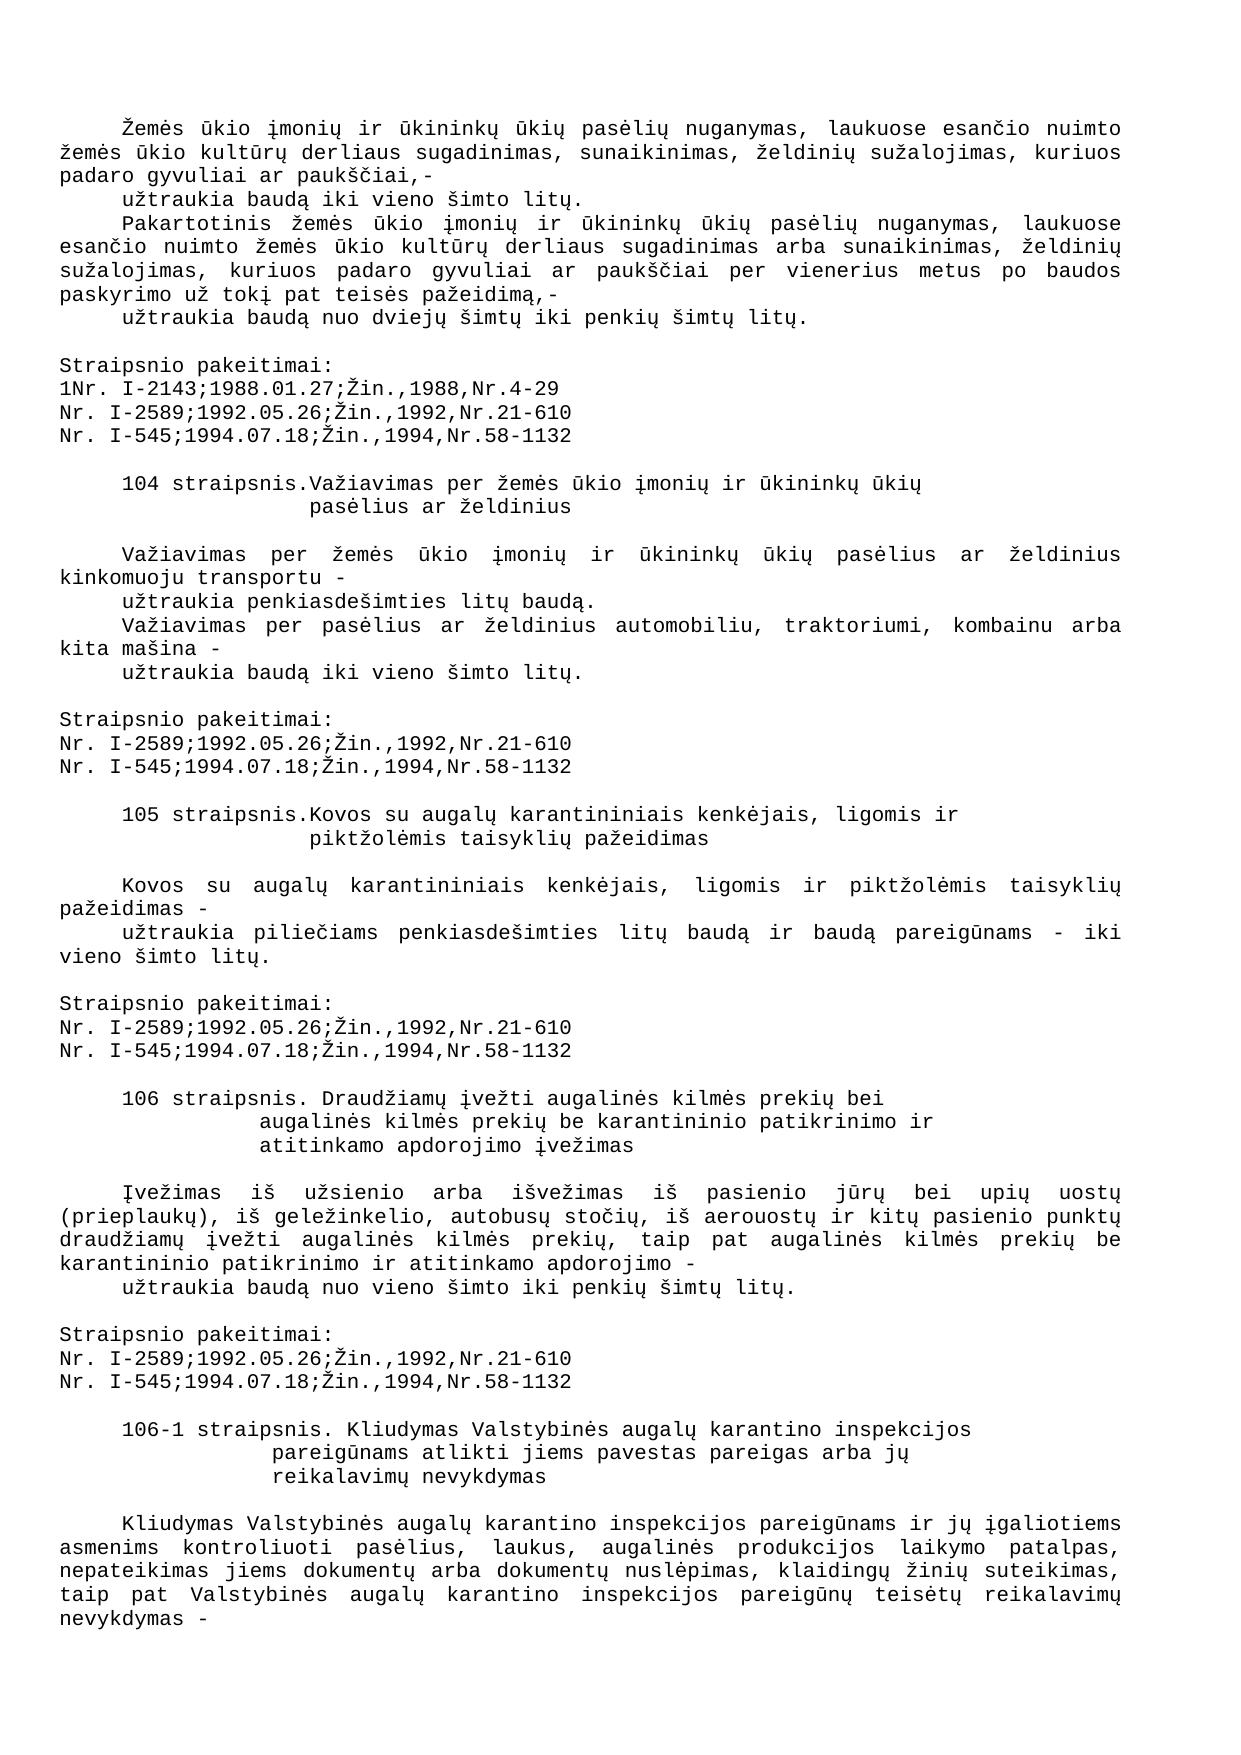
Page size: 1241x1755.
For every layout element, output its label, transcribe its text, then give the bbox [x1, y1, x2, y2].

text Važiavimas per žemės ūkio įmonių ir ūkininkų ūkių pasėlius ar želdinius kinkomuoju transportu - [59, 544, 1122, 591]
text Kovos su augalų karantininiais kenkėjais, ligomis ir piktžolėmis taisyklių pažeidimas - [59, 875, 1122, 922]
text pasėlius ar želdinius [59, 496, 1122, 520]
text užtraukia piliečiams penkiasdešimties litų baudą ir baudą pareigūnams - iki vieno šimto litų. [59, 922, 1122, 969]
text reikalavimų nevykdymas [59, 1466, 1122, 1489]
text Nr. I-2589;1992.05.26;Žin.,1992,Nr.21-610 [59, 733, 1122, 757]
text pareigūnams atlikti jiems pavestas pareigas arba jų [59, 1442, 1122, 1466]
text užtraukia baudą nuo dviejų šimtų iki penkių šimtų litų. [59, 307, 1122, 331]
text Įvežimas iš užsienio arba išvežimas iš pasienio jūrų bei upių uostų (prieplaukų), iš geležinkelio, autobusų stočių, iš aerouostų ir kitų pasienio punktų draudžiamų įvežti augalinės kilmės prekių, taip pat augalinės kilmės prekių be karantininio patikrinimo ir atitinkamo apdorojimo - [59, 1182, 1122, 1277]
text Nr. I-2589;1992.05.26;Žin.,1992,Nr.21-610 [59, 402, 1122, 426]
text 106-1 straipsnis. Kliudymas Valstybinės augalų karantino inspekcijos [59, 1419, 1122, 1442]
text užtraukia baudą nuo vieno šimto iki penkių šimtų litų. [59, 1277, 1122, 1300]
text užtraukia penkiasdešimties litų baudą. [59, 591, 1122, 615]
text 106 straipsnis. Draudžiamų įvežti augalinės kilmės prekių bei [59, 1088, 1122, 1111]
text Nr. I-545;1994.07.18;Žin.,1994,Nr.58-1132 [59, 1040, 1122, 1064]
text Straipsnio pakeitimai: [59, 354, 1122, 378]
text piktžolėmis taisyklių pažeidimas [59, 827, 1122, 851]
text 105 straipsnis.Kovos su augalų karantininiais kenkėjais, ligomis ir [59, 804, 1122, 827]
text Nr. I-545;1994.07.18;Žin.,1994,Nr.58-1132 [59, 757, 1122, 780]
text užtraukia baudą iki vieno šimto litų. [59, 662, 1122, 686]
text augalinės kilmės prekių be karantininio patikrinimo ir [59, 1111, 1122, 1135]
text Straipsnio pakeitimai: [59, 1324, 1122, 1348]
text Nr. I-2589;1992.05.26;Žin.,1992,Nr.21-610 [59, 1348, 1122, 1371]
text 104 straipsnis.Važiavimas per žemės ūkio įmonių ir ūkininkų ūkių [59, 473, 1122, 496]
text Nr. I-2589;1992.05.26;Žin.,1992,Nr.21-610 [59, 1017, 1122, 1040]
text Straipsnio pakeitimai: [59, 993, 1122, 1017]
text atitinkamo apdorojimo įvežimas [59, 1135, 1122, 1158]
text Pakartotinis žemės ūkio įmonių ir ūkininkų ūkių pasėlių nuganymas, laukuose esančio nuimto žemės ūkio kultūrų derliaus sugadinimas arba sunaikinimas, želdinių sužalojimas, kuriuos padaro gyvuliai ar paukščiai per vienerius metus po baudos paskyrimo už tokį pat teisės pažeidimą,- [59, 213, 1122, 307]
text Straipsnio pakeitimai: [59, 709, 1122, 733]
text Važiavimas per pasėlius ar želdinius automobiliu, traktoriumi, kombainu arba kita mašina - [59, 615, 1122, 662]
text Nr. I-545;1994.07.18;Žin.,1994,Nr.58-1132 [59, 426, 1122, 449]
text Žemės ūkio įmonių ir ūkininkų ūkių pasėlių nuganymas, laukuose esančio nuimto žemės ūkio kultūrų derliaus sugadinimas, sunaikinimas, želdinių sužalojimas, kuriuos padaro gyvuliai ar paukščiai,- [59, 118, 1122, 189]
text Nr. I-545;1994.07.18;Žin.,1994,Nr.58-1132 [59, 1371, 1122, 1395]
text Kliudymas Valstybinės augalų karantino inspekcijos pareigūnams ir jų įgaliotiems asmenims kontroliuoti pasėlius, laukus, augalinės produkcijos laikymo patalpas, nepateikimas jiems dokumentų arba dokumentų nuslėpimas, klaidingų žinių suteikimas, taip pat Valstybinės augalų karantino inspekcijos pareigūnų teisėtų reikalavimų nevykdymas - [59, 1513, 1122, 1631]
text užtraukia baudą iki vieno šimto litų. [59, 189, 1122, 213]
text 1Nr. I-2143;1988.01.27;Žin.,1988,Nr.4-29 [59, 378, 1122, 402]
